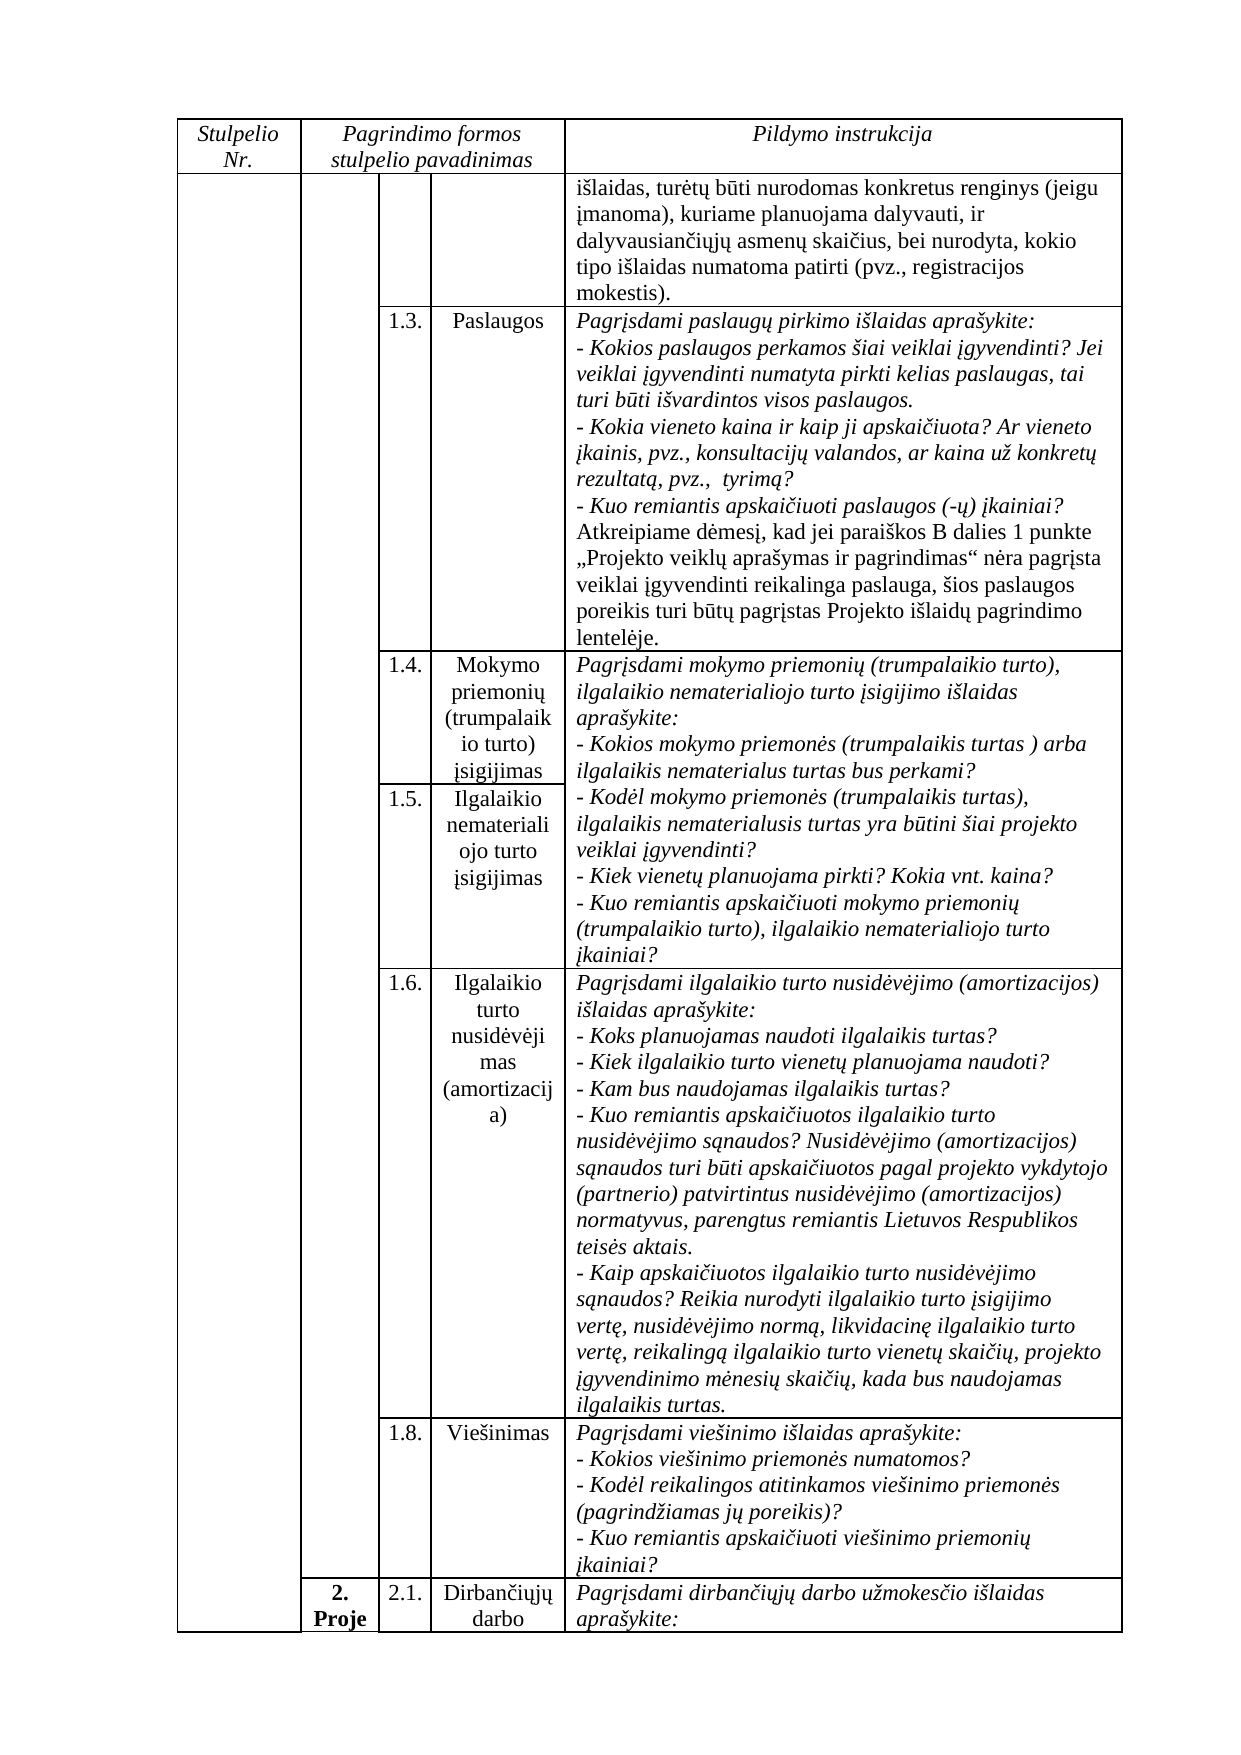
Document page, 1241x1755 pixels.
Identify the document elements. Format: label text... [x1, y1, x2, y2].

table_cell Pagrįsdami viešinimo išlaidas aprašykite: - Kokios viešinimo priemonės numatomos? - Kodėl reikalingos atitinkamos viešinimo priemonės (pagrindžiamas jų poreikis)? - Kuo remiantis apskaičiuoti viešinimo priemonių įkainiai? [566, 1419, 1121, 1577]
table_cell Viešinimas [432, 1419, 564, 1577]
table_cell [302, 174, 378, 1577]
table_header Pildymo instrukcija [566, 120, 1121, 172]
table_cell Mokymo priemonių (trumpalaikio turto) įsigijimas [432, 652, 564, 783]
table_cell Ilgalaikio nematerialiojo turto įsigijimas [432, 785, 564, 968]
table_header Stulpelio Nr. [178, 120, 300, 172]
table_cell 1.8. [380, 1419, 430, 1577]
table_cell Pagrįsdami ilgalaikio turto nusidėvėjimo (amortizacijos) išlaidas aprašykite: - Koks planuojamas naudoti ilgalaikis turtas? - Kiek ilgalaikio turto vienetų planuojama naudoti? - Kam bus naudojamas ilgalaikis turtas? - Kuo remiantis apskaičiuotos ilgalaikio turto nusidėvėjimo sąnaudos? Nusidėvėjimo (amortizacijos) sąnaudos turi būti apskaičiuotos pagal projekto vykdytojo (partnerio) patvirtintus nusidėvėjimo (amortizacijos) normatyvus, parengtus remiantis Lietuvos Respublikos teisės aktais. - Kaip apskaičiuotos ilgalaikio turto nusidėvėjimo sąnaudos? Reikia nurodyti ilgalaikio turto įsigijimo vertę, nusidėvėjimo normą, likvidacinę ilgalaikio turto vertę, reikalingą ilgalaikio turto vienetų skaičių, projekto įgyvendinimo mėnesių skaičių, kada bus naudojamas ilgalaikis turtas. [566, 969, 1121, 1417]
table_cell 1.3. [380, 307, 430, 650]
table_cell Pagrįsdami mokymo priemonių (trumpalaikio turto), ilgalaikio nematerialiojo turto įsigijimo išlaidas aprašykite: - Kokios mokymo priemonės (trumpalaikis turtas ) arba ilgalaikis nematerialus turtas bus perkami? - Kodėl mokymo priemonės (trumpalaikis turtas), ilgalaikis nematerialusis turtas yra būtini šiai projekto veiklai įgyvendinti? - Kiek vienetų planuojama pirkti? Kokia vnt. kaina? - Kuo remiantis apskaičiuoti mokymo priemonių (trumpalaikio turto), ilgalaikio nematerialiojo turto įkainiai? [566, 652, 1121, 968]
table_cell 1.5. [380, 785, 430, 968]
table_cell 1.6. [380, 969, 430, 1417]
table_cell išlaidas, turėtų būti nurodomas konkretus renginys (jeigu įmanoma), kuriame planuojama dalyvauti, ir dalyvausiančiųjų asmenų skaičius, bei nurodyta, kokio tipo išlaidas numatoma patirti (pvz., registracijos mokestis). [566, 174, 1121, 306]
table_cell 1.4. [380, 652, 430, 783]
table_cell Pagrįsdami dirbančiųjų darbo užmokesčio išlaidas aprašykite: [566, 1579, 1121, 1631]
table_cell Paslaugos [432, 307, 564, 650]
table_cell [380, 174, 430, 306]
table_cell Dirbančiųjų darbo [432, 1579, 564, 1631]
table_cell [178, 174, 300, 1631]
table_cell 2.1. [380, 1579, 430, 1631]
table_header Pagrindimo formos stulpelio pavadinimas [302, 120, 564, 172]
table_cell 2. Proje [302, 1579, 378, 1631]
table_cell Ilgalaikio turto nusidėvėjimas (amortizacija) [432, 969, 564, 1417]
table_cell [432, 174, 564, 306]
table_cell Pagrįsdami paslaugų pirkimo išlaidas aprašykite: - Kokios paslaugos perkamos šiai veiklai įgyvendinti? Jei veiklai įgyvendinti numatyta pirkti kelias paslaugas, tai turi būti išvardintos visos paslaugos. - Kokia vieneto kaina ir kaip ji apskaičiuota? Ar vieneto įkainis, pvz., konsultacijų valandos, ar kaina už konkretų rezultatą, pvz., tyrimą? - Kuo remiantis apskaičiuoti paslaugos (-ų) įkainiai? Atkreipiame dėmesį, kad jei paraiškos B dalies 1 punkte „Projekto veiklų aprašymas ir pagrindimas“ nėra pagrįsta veiklai įgyvendinti reikalinga paslauga, šios paslaugos poreikis turi būtų pagrįstas Projekto išlaidų pagrindimo lentelėje. [566, 307, 1121, 650]
